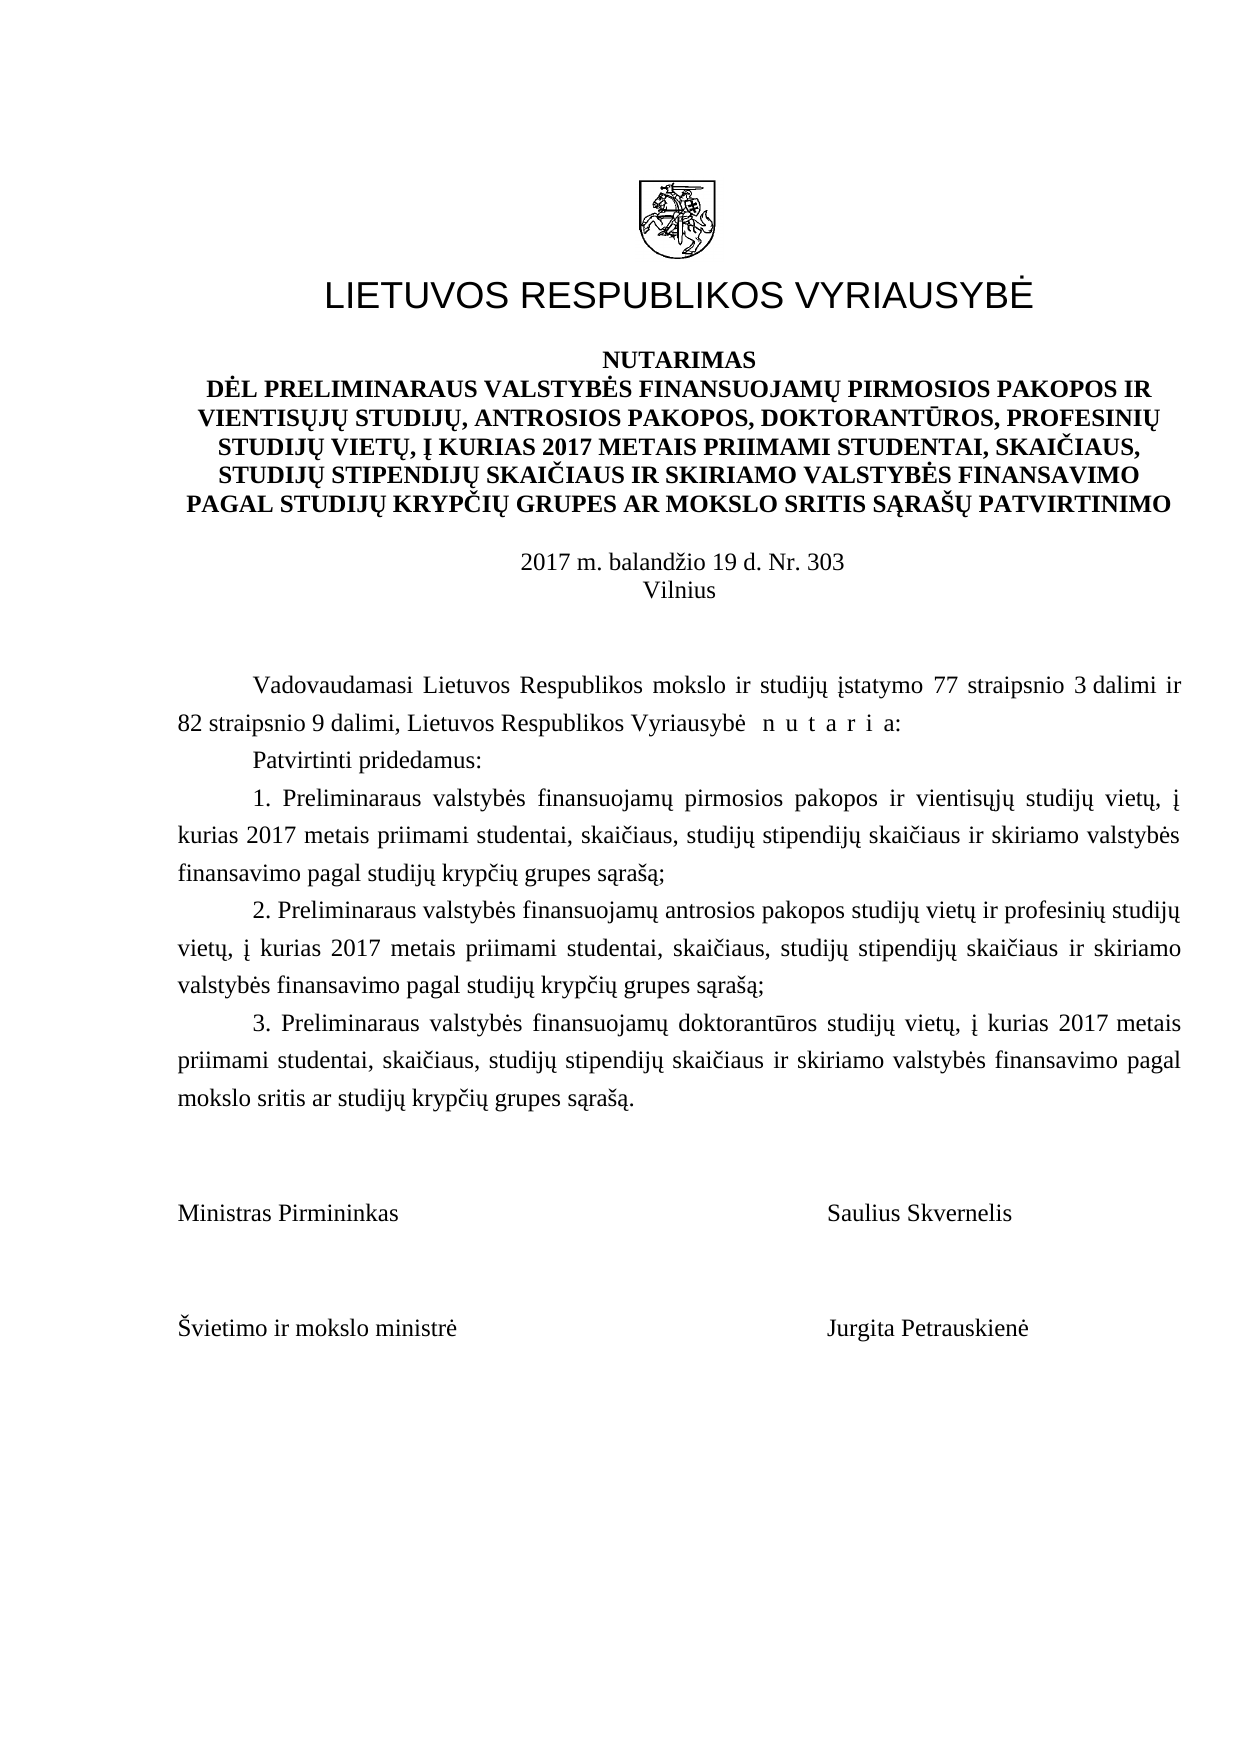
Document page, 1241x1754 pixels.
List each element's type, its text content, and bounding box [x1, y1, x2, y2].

text DĖL PRELIMINARAUS VALSTYBĖS FINANSUOJAMŲ PIRMOSIOS PAKOPOS IR VIENTISŲJŲ STUDIJŲ, Antrosios pakopos, doktorantūros, profesinių studijų vietų, Į KURIAS 2017 METAIS PRIIMAMI STUDENTAI, SKAIČIAUS, STUDIJŲ STIPENDIJŲ SKAIČIAUS ir skiriamo valstybės finansavimo pagal studijų krypčių grupes ar mokslo sritis sąrašų patvirtinimo [177, 374, 1181, 518]
text Švietimo ir mokslo ministrė Jurgita Petrauskienė [177, 1313, 1181, 1342]
text 2. Preliminaraus valstybės finansuojamų antrosios pakopos studijų vietų ir profesinių studijų vietų, į kurias 2017 metais priimami studentai, skaičiaus, studijų stipendijų skaičiaus ir skiriamo valstybės finansavimo pagal studijų krypčių grupes sąrašą; [177, 887, 1181, 999]
text Vilnius [177, 575, 1181, 604]
text Lietuvos Respublikos Vyriausybė [177, 273, 1181, 317]
text 3. Preliminaraus valstybės finansuojamų doktorantūros studijų vietų, į kurias 2017 metais priimami studentai, skaičiaus, studijų stipendijų skaičiaus ir skiriamo valstybės finansavimo pagal mokslo sritis ar studijų krypčių grupes sąrašą. [177, 999, 1181, 1112]
text nutarimas [177, 345, 1181, 374]
text Patvirtinti pridedamus: [177, 737, 1181, 774]
text 1. Preliminaraus valstybės finansuojamų pirmosios pakopos ir vientisųjų studijų vietų, į kurias 2017 metais priimami studentai, skaičiaus, studijų stipendijų skaičiaus ir skiriamo valstybės finansavimo pagal studijų krypčių grupes sąrašą; [177, 774, 1181, 887]
text Ministras Pirmininkas Saulius Skvernelis [177, 1198, 1181, 1227]
text 2017 m. balandžio 19 d. Nr. 303 [177, 547, 1181, 575]
text Vadovaudamasi Lietuvos Respublikos mokslo ir studijų įstatymo 77 straipsnio 3 dalimi ir 82 straipsnio 9 dalimi, Lietuvos Respublikos Vyriausybė nutaria: [177, 662, 1181, 737]
